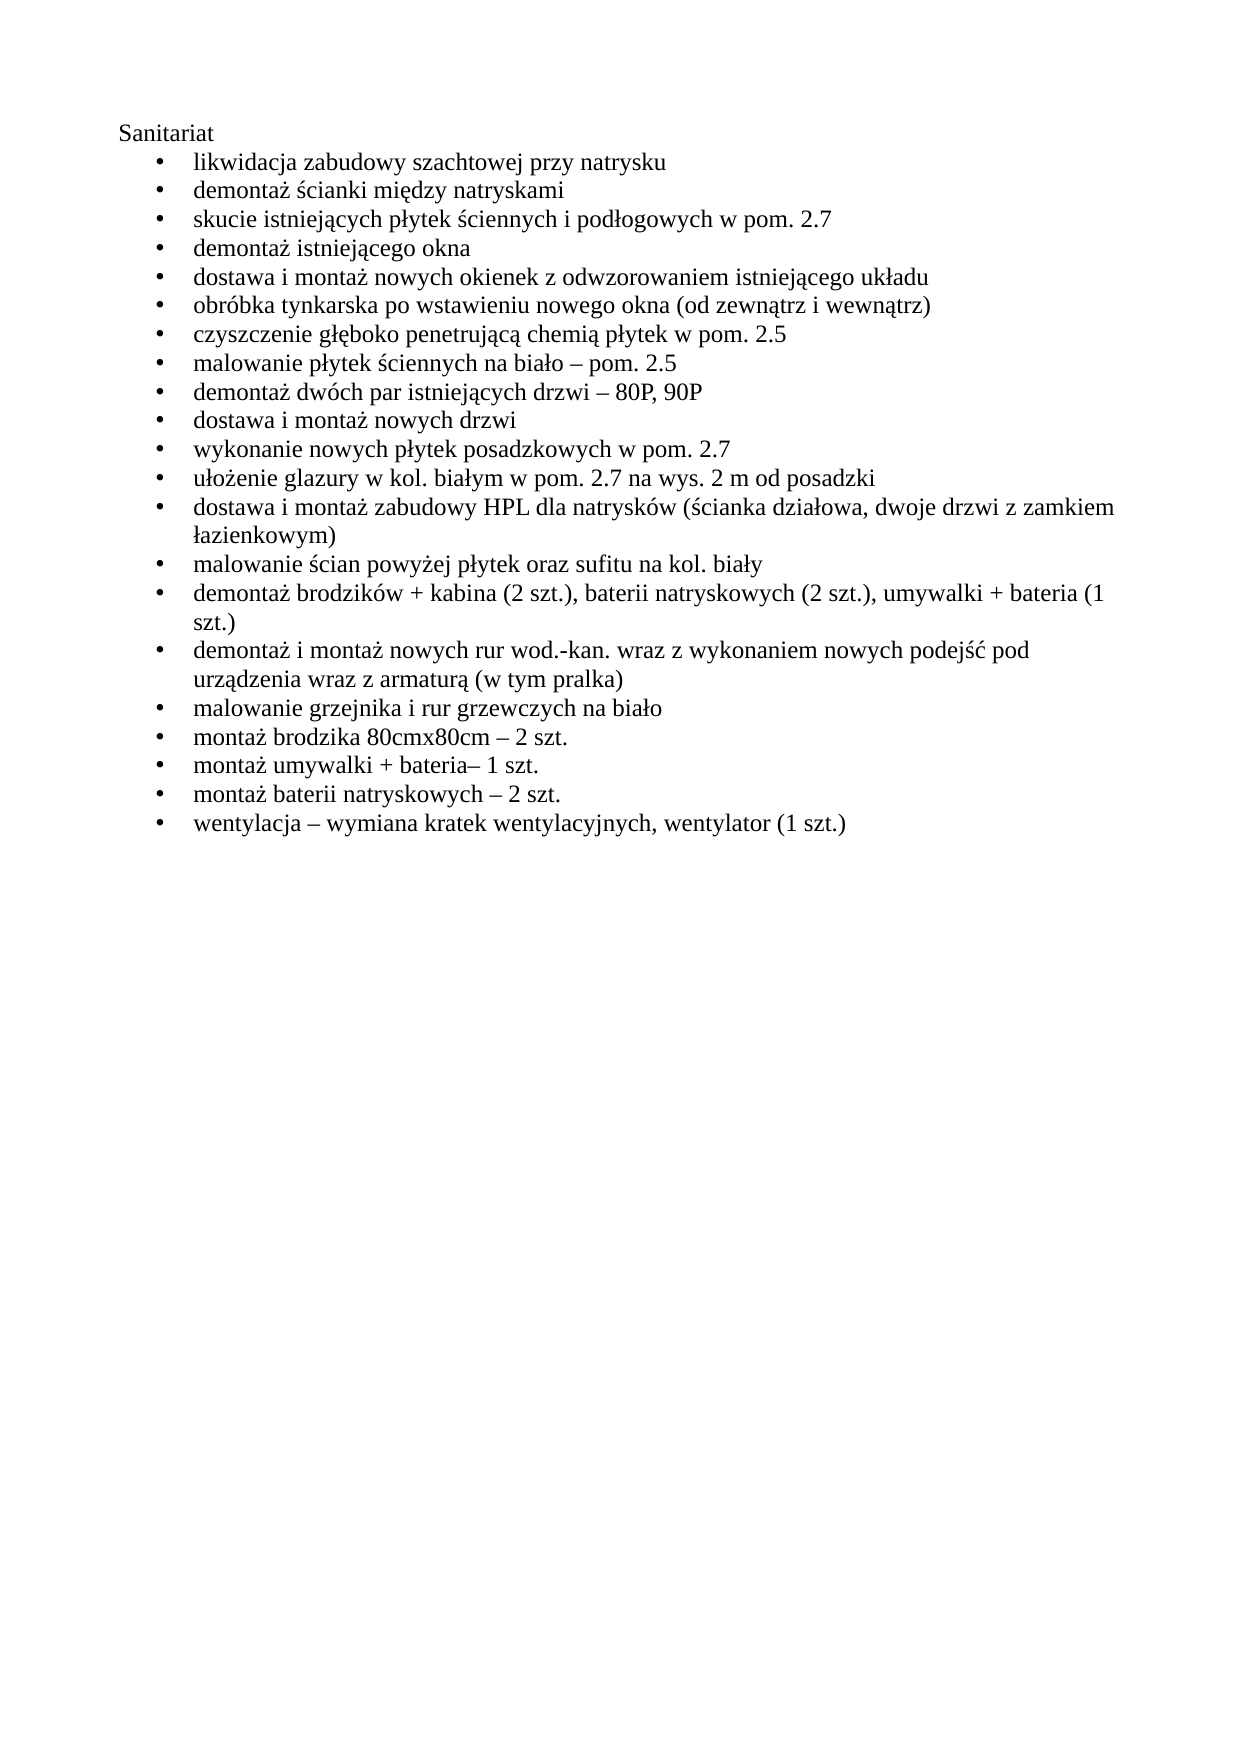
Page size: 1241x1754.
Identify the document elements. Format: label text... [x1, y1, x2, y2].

list montaż baterii natryskowych – 2 szt. [156, 779, 1122, 808]
list montaż brodzika 80cmx80cm – 2 szt. [156, 722, 1122, 751]
list malowanie grzejnika i rur grzewczych na biało [156, 693, 1122, 722]
list likwidacja zabudowy szachtowej przy natrysku [156, 147, 1122, 176]
list wentylacja – wymiana kratek wentylacyjnych, wentylator (1 szt.) [156, 808, 1122, 837]
list demontaż istniejącego okna [156, 233, 1122, 262]
list obróbka tynkarska po wstawieniu nowego okna (od zewnątrz i wewnątrz) [156, 291, 1122, 319]
text Sanitariat [118, 118, 1122, 147]
list dostawa i montaż zabudowy HPL dla natrysków (ścianka działowa, dwoje drzwi z zamkiem łazienkowym) [156, 492, 1122, 549]
list malowanie ścian powyżej płytek oraz sufitu na kol. biały [156, 549, 1122, 578]
list wykonanie nowych płytek posadzkowych w pom. 2.7 [156, 434, 1122, 463]
list demontaż ścianki między natryskami [156, 176, 1122, 204]
list montaż umywalki + bateria– 1 szt. [156, 751, 1122, 779]
list czyszczenie głęboko penetrującą chemią płytek w pom. 2.5 [156, 319, 1122, 348]
list dostawa i montaż nowych okienek z odwzorowaniem istniejącego układu [156, 262, 1122, 291]
list demontaż dwóch par istniejących drzwi – 80P, 90P [156, 377, 1122, 406]
list skucie istniejących płytek ściennych i podłogowych w pom. 2.7 [156, 204, 1122, 233]
list ułożenie glazury w kol. białym w pom. 2.7 na wys. 2 m od posadzki [156, 463, 1122, 492]
list dostawa i montaż nowych drzwi [156, 406, 1122, 434]
list malowanie płytek ściennych na biało – pom. 2.5 [156, 348, 1122, 377]
list demontaż i montaż nowych rur wod.-kan. wraz z wykonaniem nowych podejść pod urządzenia wraz z armaturą (w tym pralka) [156, 636, 1122, 693]
list demontaż brodzików + kabina (2 szt.), baterii natryskowych (2 szt.), umywalki + bateria (1 szt.) [156, 578, 1122, 636]
